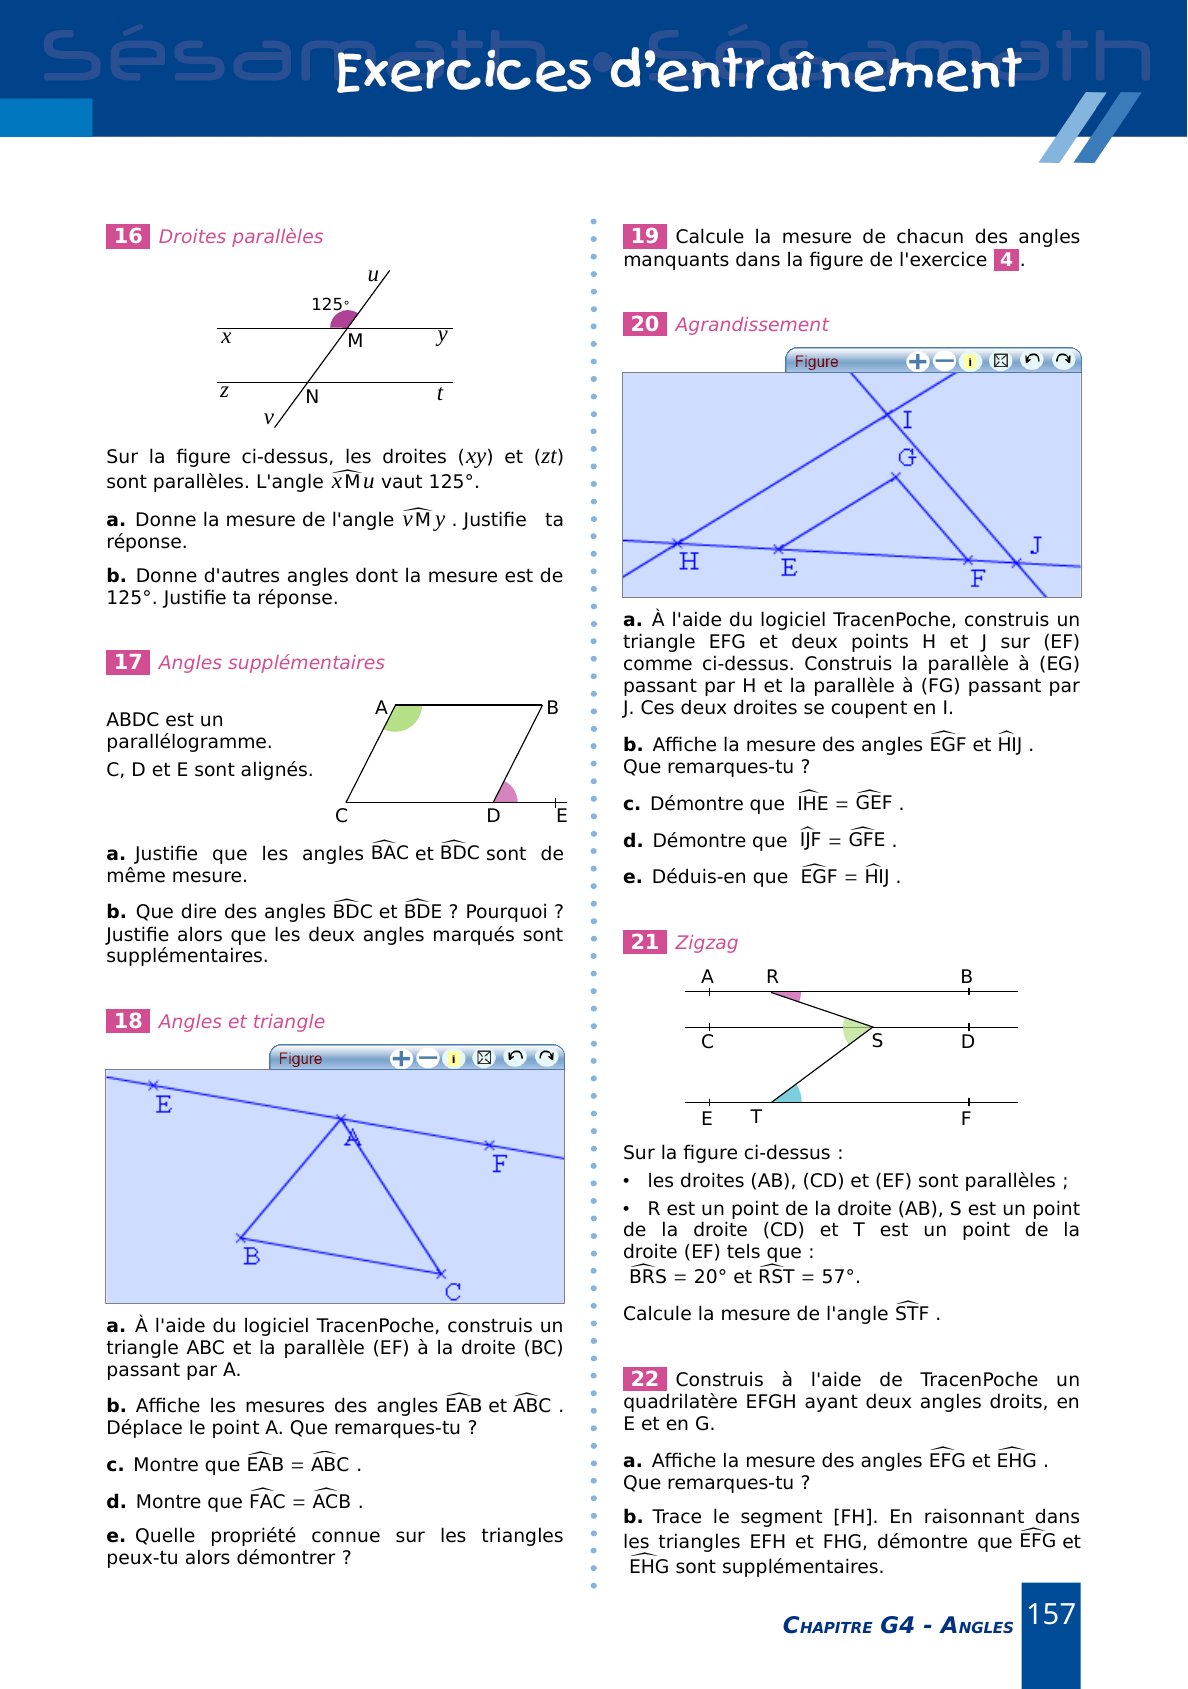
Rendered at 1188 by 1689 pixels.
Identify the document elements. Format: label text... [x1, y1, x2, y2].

list Angles supplémentaires [106, 650, 564, 828]
text Sur la figure ci-dessus : [623, 1142, 1081, 1163]
list Zigzag [667, 930, 1081, 954]
list À l'aide du logiciel TracenPoche, construis un triangle EFG et deux points H et J sur (EF) comme ci-dessus. Construis la parallèle à (EG) passant par H et la parallèle à (FG) passant par J. Ces deux droites se coupent en I. [623, 609, 1081, 719]
list Droites parallèles [150, 224, 564, 249]
list Montre que=. [106, 1488, 564, 1513]
list Calcule la mesure de chacun des angles manquants dans la figure de l'exercice 4 . [623, 224, 1081, 271]
list Calcule la mesure de l'angle. [623, 1300, 1081, 1325]
list les droites (AB), (CD) et (EF) sont parallèles ; [623, 1169, 1081, 1191]
picture [106, 1044, 565, 1303]
list Donne la mesure de l'angle. Justifie ta réponse. [106, 506, 564, 553]
list Démontre que =. [623, 789, 1081, 815]
list Trace le segment [FH]. En raisonnant dans les triangles EFH et FHG, démontre queet sont supplémentaires. [623, 1506, 1081, 1578]
list Construis à l'aide de TracenPoche un quadrilatère EFGH ayant deux angles droits, en E et en G. [623, 1367, 1081, 1435]
list Affiche les mesures des angleset. Déplace le point A. Que remarques-tu ? [106, 1392, 564, 1439]
list Donne d'autres angles dont la mesure est de 125°. Justifie ta réponse. [106, 565, 564, 609]
picture [623, 347, 1082, 597]
list Justifie que les anglesetsont de même mesure. [106, 839, 564, 887]
list R est un point de la droite (AB), S est un point de la droite (CD) et T est un point de la droite (EF) tels que : = 20° et= 57°. [623, 1197, 1081, 1288]
list À l'aide du logiciel TracenPoche, construis un triangle ABC et la parallèle (EF) à la droite (BC) passant par A. [106, 1315, 564, 1381]
list Que dire des angleset? Pourquoi ? Justifie alors que les deux angles marqués sont supplémentaires. [106, 898, 564, 967]
list Affiche la mesure des angleset. Que remarques-tu ? [623, 1447, 1081, 1494]
list Affiche la mesure des angleset. Que remarques-tu ? [623, 731, 1081, 778]
picture [0, 0, 1187, 163]
list Quelle propriété connue sur les triangles peux-tu alors démontrer ? [106, 1525, 564, 1569]
text Sur la figure ci-dessus, les droites (xy) et (zt) sont parallèles. L'anglevaut 125°. [106, 443, 564, 494]
list Angles et triangle [150, 1009, 564, 1033]
list Agrandissement [667, 312, 1081, 336]
list Démontre que =. [623, 826, 1081, 852]
list Déduis-en que =. [623, 863, 1081, 888]
list Montre que=. [106, 1451, 564, 1476]
